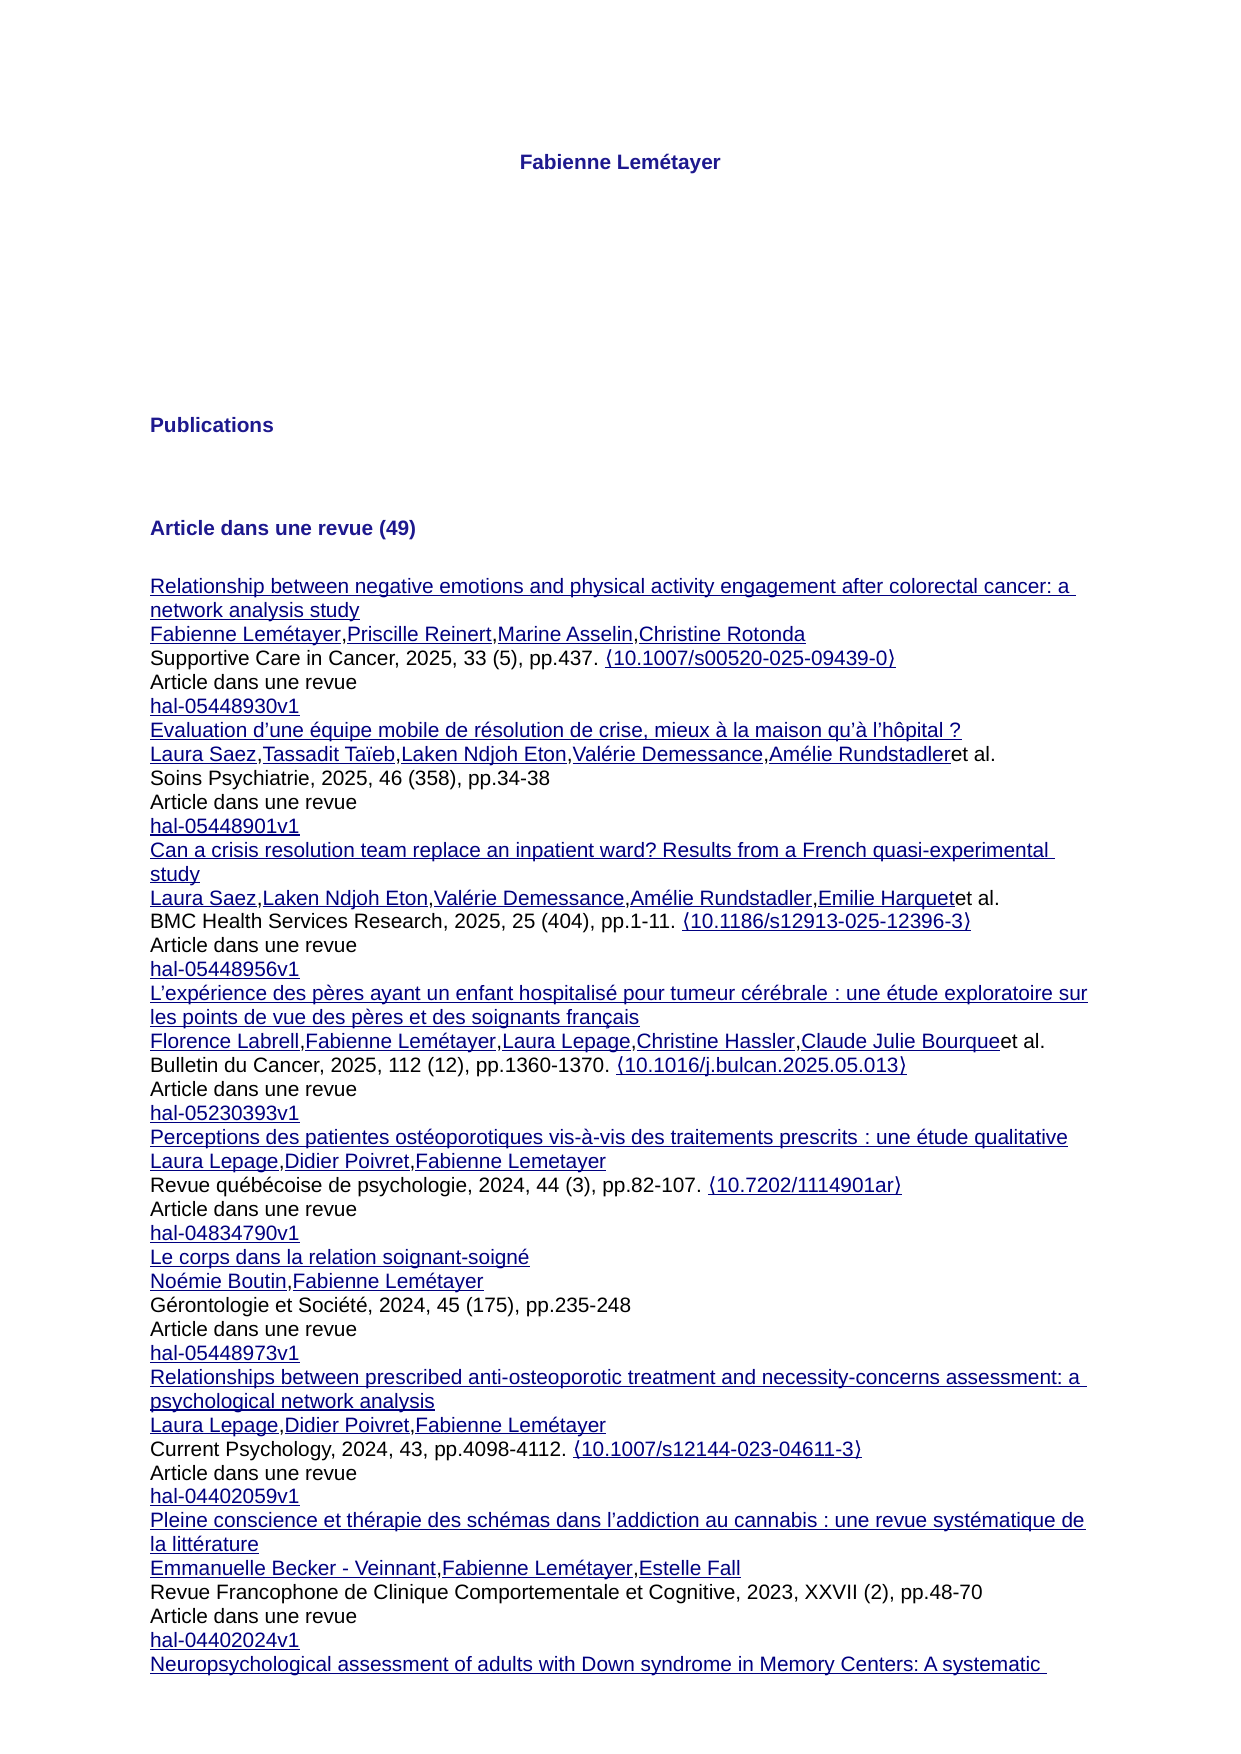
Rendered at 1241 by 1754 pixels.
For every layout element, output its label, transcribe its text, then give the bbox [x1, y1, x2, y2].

table_cell Pleine conscience et thérapie des schémas dans l’addiction au cannabis : une revue systématique de la littérature Emmanuelle Becker - Veinnant,Fabienne Lemétayer,Estelle Fall Revue Francophone de Clinique Comportementale et Cognitive, 2023, XXVII (2), pp.48-70 Article dans une revue hal-04402024v1 [150, 1508, 1090, 1652]
subtitle Publications [150, 412, 1090, 436]
table_cell Relationships between prescribed anti-osteoporotic treatment and necessity-concerns assessment: a psychological network analysis Laura Lepage,Didier Poivret,Fabienne Lemétayer Current Psychology, 2024, 43, pp.4098-4112. ⟨10.1007/s12144-023-04611-3⟩ Article dans une revue hal-04402059v1 [150, 1365, 1090, 1508]
subtitle Article dans une revue (49) [150, 516, 1090, 539]
table_cell Evaluation d’une équipe mobile de résolution de crise, mieux à la maison qu’à l’hôpital ? Laura Saez,Tassadit Taïeb,Laken Ndjoh Eton,Valérie Demessance,Amélie Rundstadleret al. Soins Psychiatrie, 2025, 46 (358), pp.34-38 Article dans une revue hal-05448901v1 [150, 718, 1090, 837]
table_cell Can a crisis resolution team replace an inpatient ward? Results from a French quasi-experimental study Laura Saez,Laken Ndjoh Eton,Valérie Demessance,Amélie Rundstadler,Emilie Harquetet al. BMC Health Services Research, 2025, 25 (404), pp.1-11. ⟨10.1186/s12913-025-12396-3⟩ Article dans une revue hal-05448956v1 [150, 838, 1090, 981]
table_cell L’expérience des pères ayant un enfant hospitalisé pour tumeur cérébrale : une étude exploratoire sur les points de vue des pères et des soignants français Florence Labrell,Fabienne Lemétayer,Laura Lepage,Christine Hassler,Claude Julie Bourqueet al. Bulletin du Cancer, 2025, 112 (12), pp.1360-1370. ⟨10.1016/j.bulcan.2025.05.013⟩ Article dans une revue hal-05230393v1 [150, 981, 1090, 1125]
table_cell Perceptions des patientes ostéoporotiques vis-à-vis des traitements prescrits : une étude qualitative Laura Lepage,Didier Poivret,Fabienne Lemetayer Revue québécoise de psychologie, 2024, 44 (3), pp.82-107. ⟨10.7202/1114901ar⟩ Article dans une revue hal-04834790v1 [150, 1125, 1090, 1245]
table_header Relationship between negative emotions and physical activity engagement after colorectal cancer: a network analysis study Fabienne Lemétayer,Priscille Reinert,Marine Asselin,Christine Rotonda Supportive Care in Cancer, 2025, 33 (5), pp.437. ⟨10.1007/s00520-025-09439-0⟩ Article dans une revue hal-05448930v1 [150, 574, 1090, 718]
table_cell Le corps dans la relation soignant-soigné Noémie Boutin,Fabienne Lemétayer Gérontologie et Société, 2024, 45 (175), pp.235-248 Article dans une revue hal-05448973v1 [150, 1245, 1090, 1364]
table_cell Neuropsychological assessment of adults with Down syndrome in Memory Centers: A systematic [150, 1652, 1090, 1676]
subtitle Fabienne Lemétayer [150, 150, 1090, 174]
